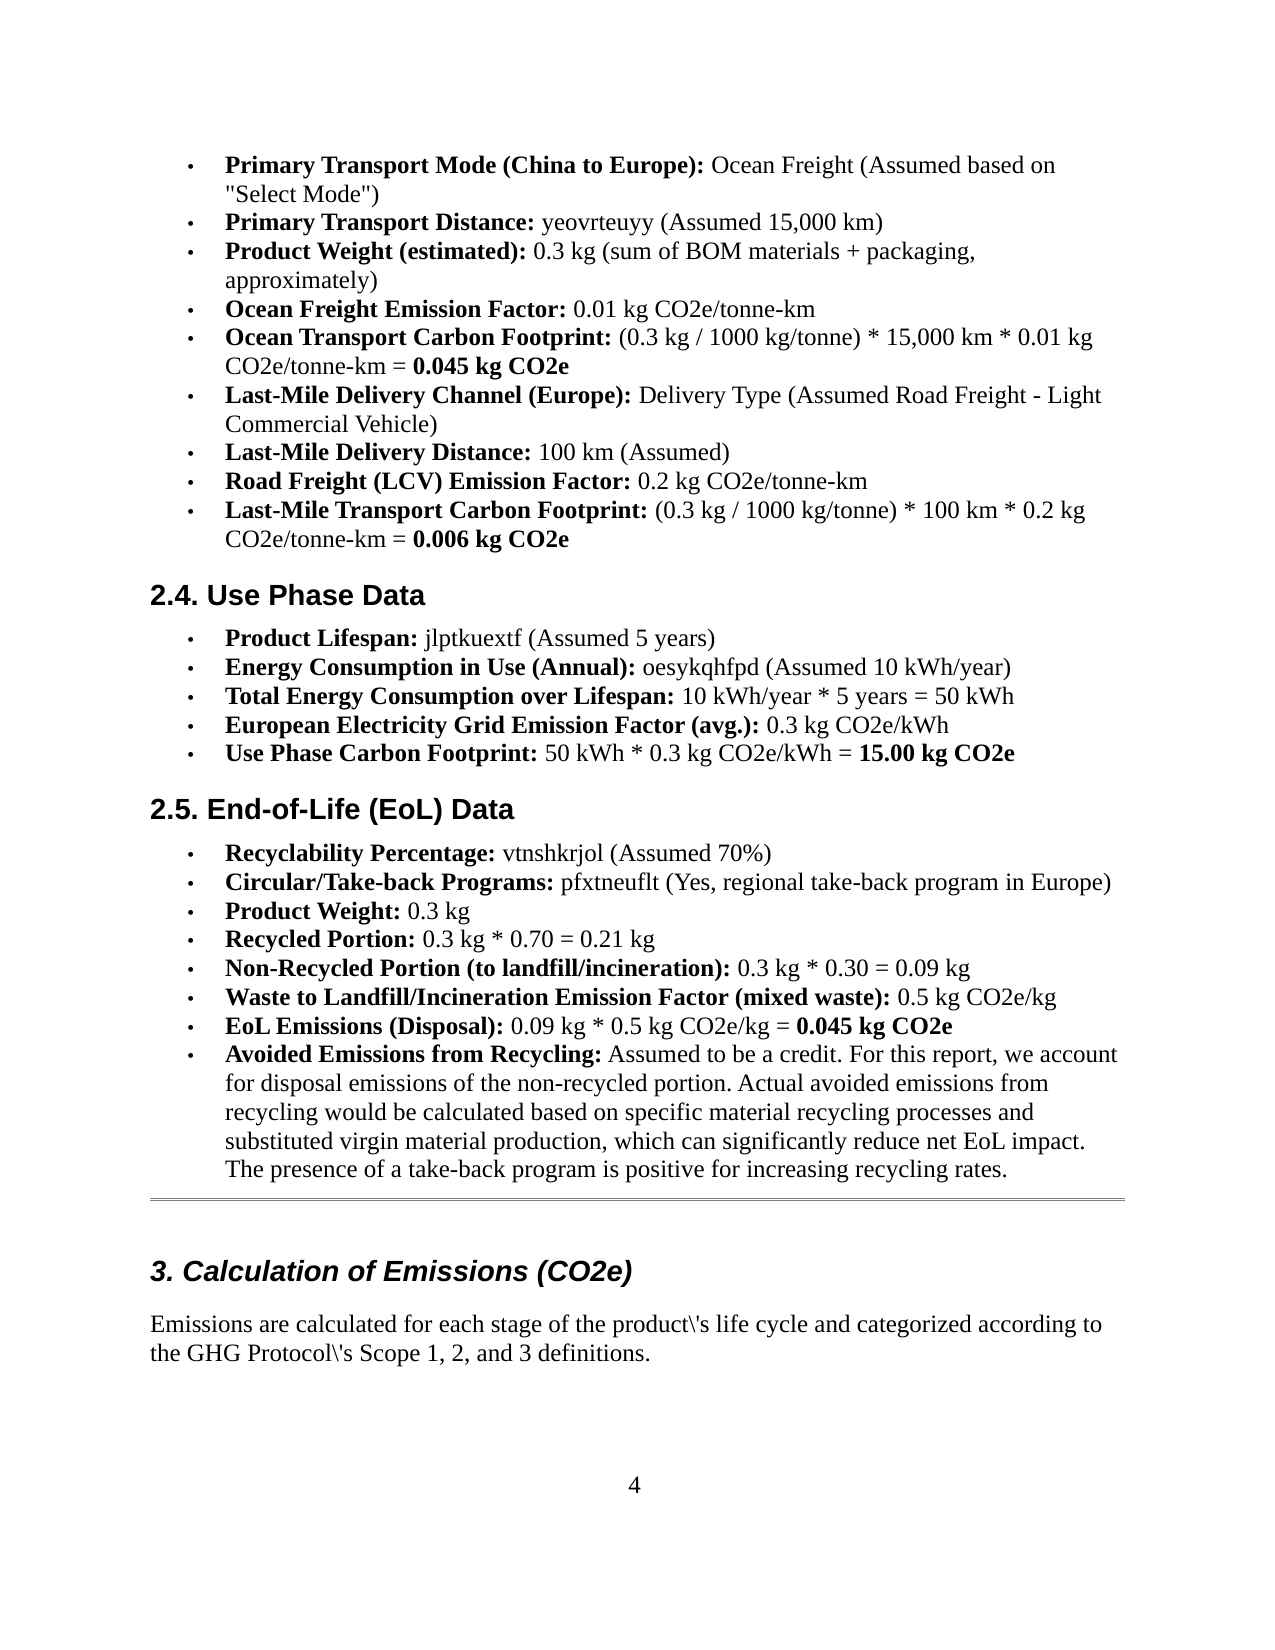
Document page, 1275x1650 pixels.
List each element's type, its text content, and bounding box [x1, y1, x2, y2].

list EoL Emissions (Disposal): 0.09 kg * 0.5 kg CO2e/kg = 0.045 kg CO2e [187, 1011, 1125, 1039]
list Last-Mile Delivery Channel (Europe): Delivery Type (Assumed Road Freight - Light Commercial Vehicle) [187, 380, 1125, 437]
list European Electricity Grid Emission Factor (avg.): 0.3 kg CO2e/kWh [187, 710, 1125, 738]
text Emissions are calculated for each stage of the product\'s life cycle and categorized according to the GHG Protocol\'s Scope 1, 2, and 3 definitions. [150, 1309, 1125, 1367]
list Product Weight: 0.3 kg [187, 896, 1125, 924]
list Waste to Landfill/Incineration Emission Factor (mixed waste): 0.5 kg CO2e/kg [187, 982, 1125, 1011]
list Circular/Take-back Programs: pfxtneuflt (Yes, regional take-back program in Europe) [187, 867, 1125, 896]
list Total Energy Consumption over Lifespan: 10 kWh/year * 5 years = 50 kWh [187, 681, 1125, 710]
list Product Lifespan: jlptkuextf (Assumed 5 years) [187, 623, 1125, 652]
list Last-Mile Transport Carbon Footprint: (0.3 kg / 1000 kg/tonne) * 100 km * 0.2 kg CO2e/tonne-km = 0.006 kg CO2e [187, 495, 1125, 552]
list Ocean Transport Carbon Footprint: (0.3 kg / 1000 kg/tonne) * 15,000 km * 0.01 kg CO2e/tonne-km = 0.045 kg CO2e [187, 322, 1125, 380]
list Primary Transport Mode (China to Europe): Ocean Freight (Assumed based on "Select Mode") [187, 150, 1125, 207]
list Primary Transport Distance: yeovrteuyy (Assumed 15,000 km) [187, 207, 1125, 236]
list Non-Recycled Portion (to landfill/incineration): 0.3 kg * 0.30 = 0.09 kg [187, 953, 1125, 982]
list Avoided Emissions from Recycling: Assumed to be a credit. For this report, we account for disposal emissions of the non-recycled portion. Actual avoided emissions from recycling would be calculated based on specific material recycling processes and substituted virgin material production, which can significantly reduce net EoL impact. The presence of a take-back program is positive for increasing recycling rates. [187, 1039, 1125, 1183]
subtitle 2.4. Use Phase Data [150, 577, 1125, 611]
list Last-Mile Delivery Distance: 100 km (Assumed) [187, 437, 1125, 466]
list Recycled Portion: 0.3 kg * 0.70 = 0.21 kg [187, 924, 1125, 953]
list Product Weight (estimated): 0.3 kg (sum of BOM materials + packaging, approximately) [187, 236, 1125, 294]
list Road Freight (LCV) Emission Factor: 0.2 kg CO2e/tonne-km [187, 466, 1125, 495]
list Use Phase Carbon Footprint: 50 kWh * 0.3 kg CO2e/kWh = 15.00 kg CO2e [187, 738, 1125, 767]
list Ocean Freight Emission Factor: 0.01 kg CO2e/tonne-km [187, 294, 1125, 322]
list Recyclability Percentage: vtnshkrjol (Assumed 70%) [187, 838, 1125, 867]
subtitle 2.5. End-of-Life (EoL) Data [150, 792, 1125, 826]
subtitle 3. Calculation of Emissions (CO2e) [150, 1254, 1125, 1288]
list Energy Consumption in Use (Annual): oesykqhfpd (Assumed 10 kWh/year) [187, 652, 1125, 681]
